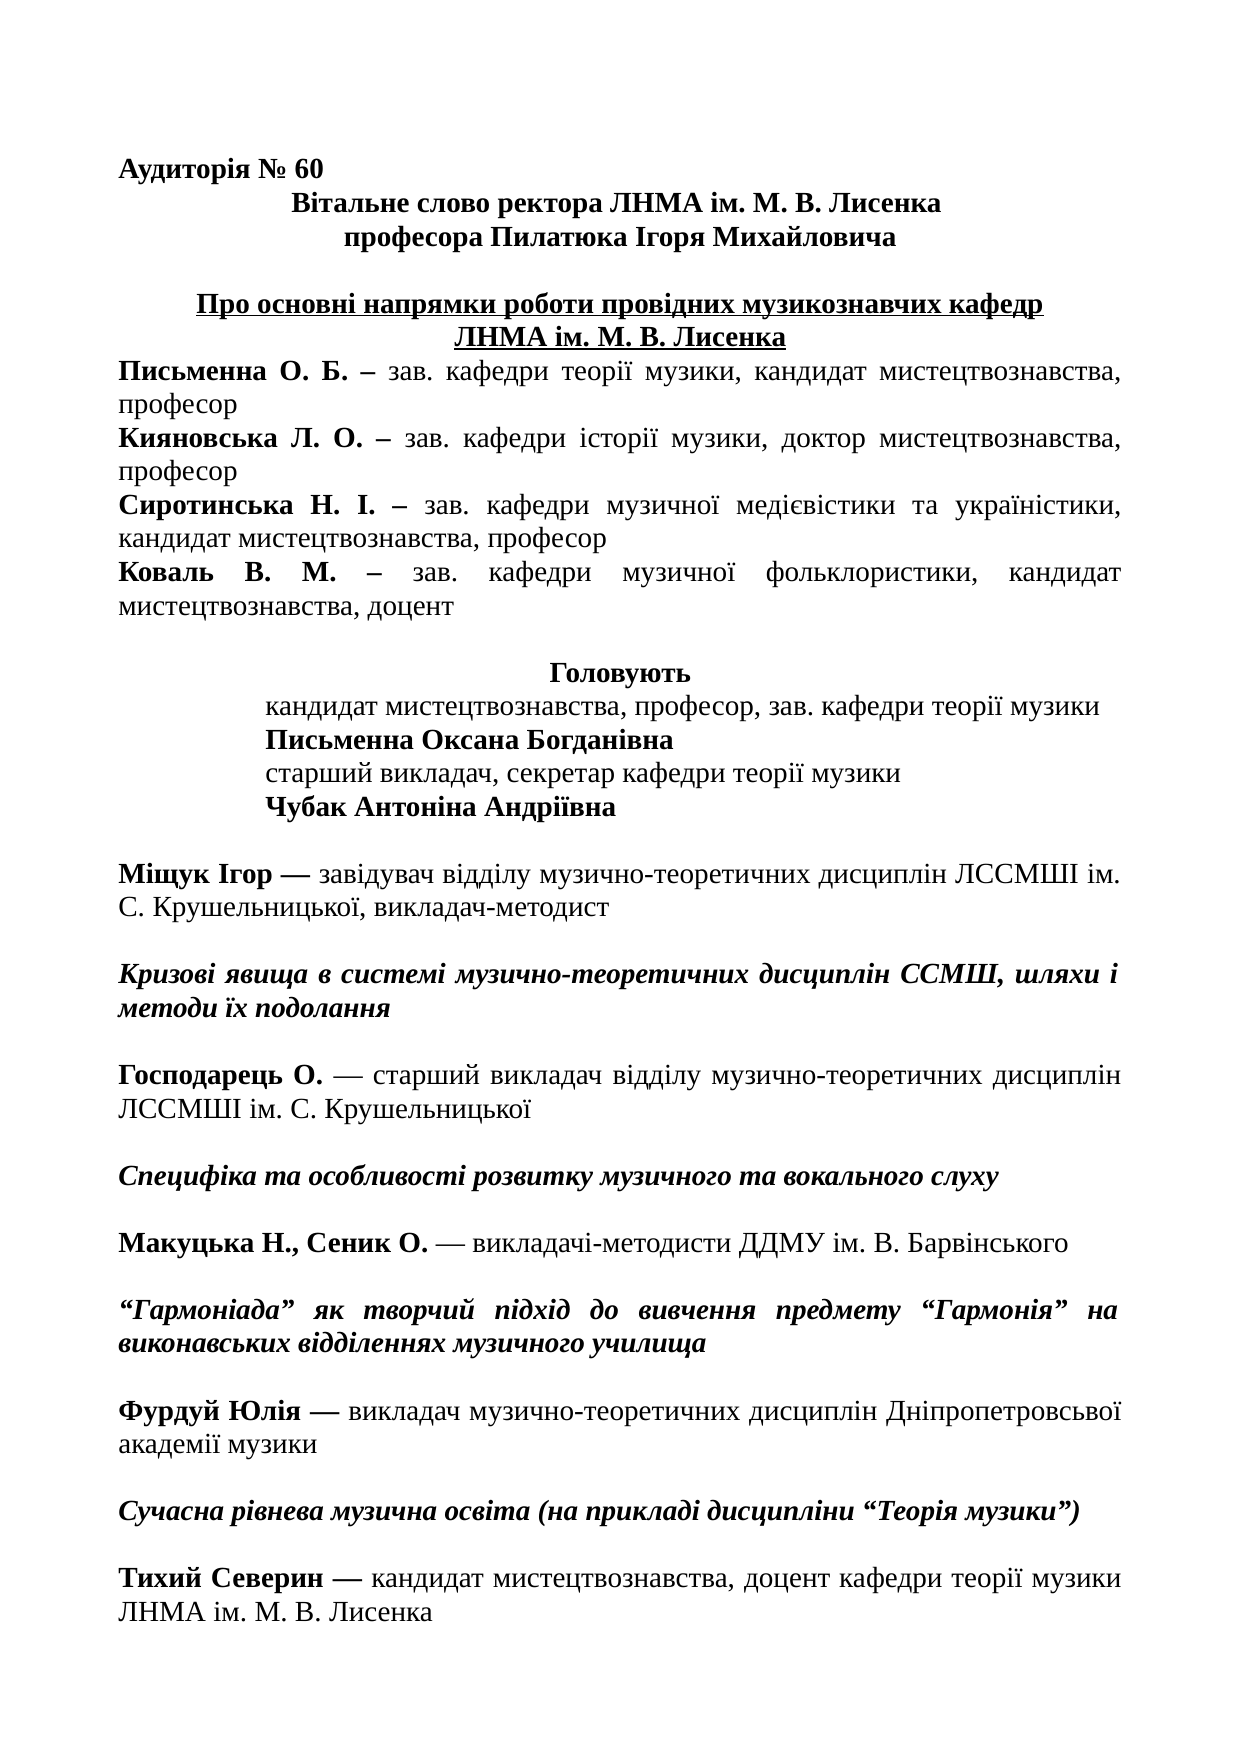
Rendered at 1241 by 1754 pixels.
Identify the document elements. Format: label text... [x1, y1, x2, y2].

text “Гармоніада” як творчий підхід до вивчення предмету “Гармонія” на виконавських відділеннях музичного училища [118, 1292, 1122, 1359]
text старший викладач, секретар кафедри теорії музики [118, 755, 1122, 789]
text Вітальне слово ректора ЛНМА ім. М. В. Лисенка [118, 185, 1122, 219]
text Господарець О. — старший викладач відділу музично-теоретичних дисциплін ЛССМШІ ім. С. Крушельницької [118, 1057, 1122, 1124]
text Тихий Северин — кандидат мистецтвознавства, доцент кафедри теорії музики ЛНМА ім. М. В. Лисенка [118, 1560, 1122, 1627]
text Сиротинська Н. І. – зав. кафедри музичної медієвістики та україністики, кандидат мистецтвознавства, професор [118, 487, 1122, 554]
text Кияновська Л. О. – зав. кафедри історії музики, доктор мистецтвознавства, професор [118, 420, 1122, 487]
text кандидат мистецтвознавства, професор, зав. кафедри теорії музики Письменна Оксана Богданівна [118, 688, 1122, 755]
text Про основні напрямки роботи провідних музикознавчих кафедр ЛНМА ім. М. В. Лисенка [118, 286, 1122, 353]
text професора Пилатюка Ігоря Михайловича [118, 219, 1122, 252]
text Специфіка та особливості розвитку музичного та вокального слуху [118, 1158, 1122, 1191]
text Чубак Антоніна Андріївна [118, 789, 1122, 822]
text Фурдуй Юлія — викладач музично-теоретичних дисциплін Дніпропетровсьвої академії музики [118, 1393, 1122, 1460]
text Міщук Ігор — завідувач відділу музично-теоретичних дисциплін ЛССМШІ ім. С. Крушельницької, викладач-методист [118, 856, 1122, 923]
text Головують [118, 655, 1122, 688]
text Кризові явища в системі музично-теоретичних дисциплін ССМШ, шляхи і методи їх подолання [118, 957, 1122, 1024]
text Сучасна рівнева музична освіта (на прикладі дисципліни “Теорія музики”) [118, 1493, 1122, 1527]
text Аудиторія № 60 [118, 152, 1122, 185]
text Письменна О. Б. – зав. кафедри теорії музики, кандидат мистецтвознавства, професор [118, 353, 1122, 420]
text Коваль В. М. – зав. кафедри музичної фольклористики, кандидат мистецтвознавства, доцент [118, 554, 1122, 621]
text Макуцька Н., Сеник О. — викладачі-методисти ДДМУ ім. В. Барвінського [118, 1225, 1122, 1258]
